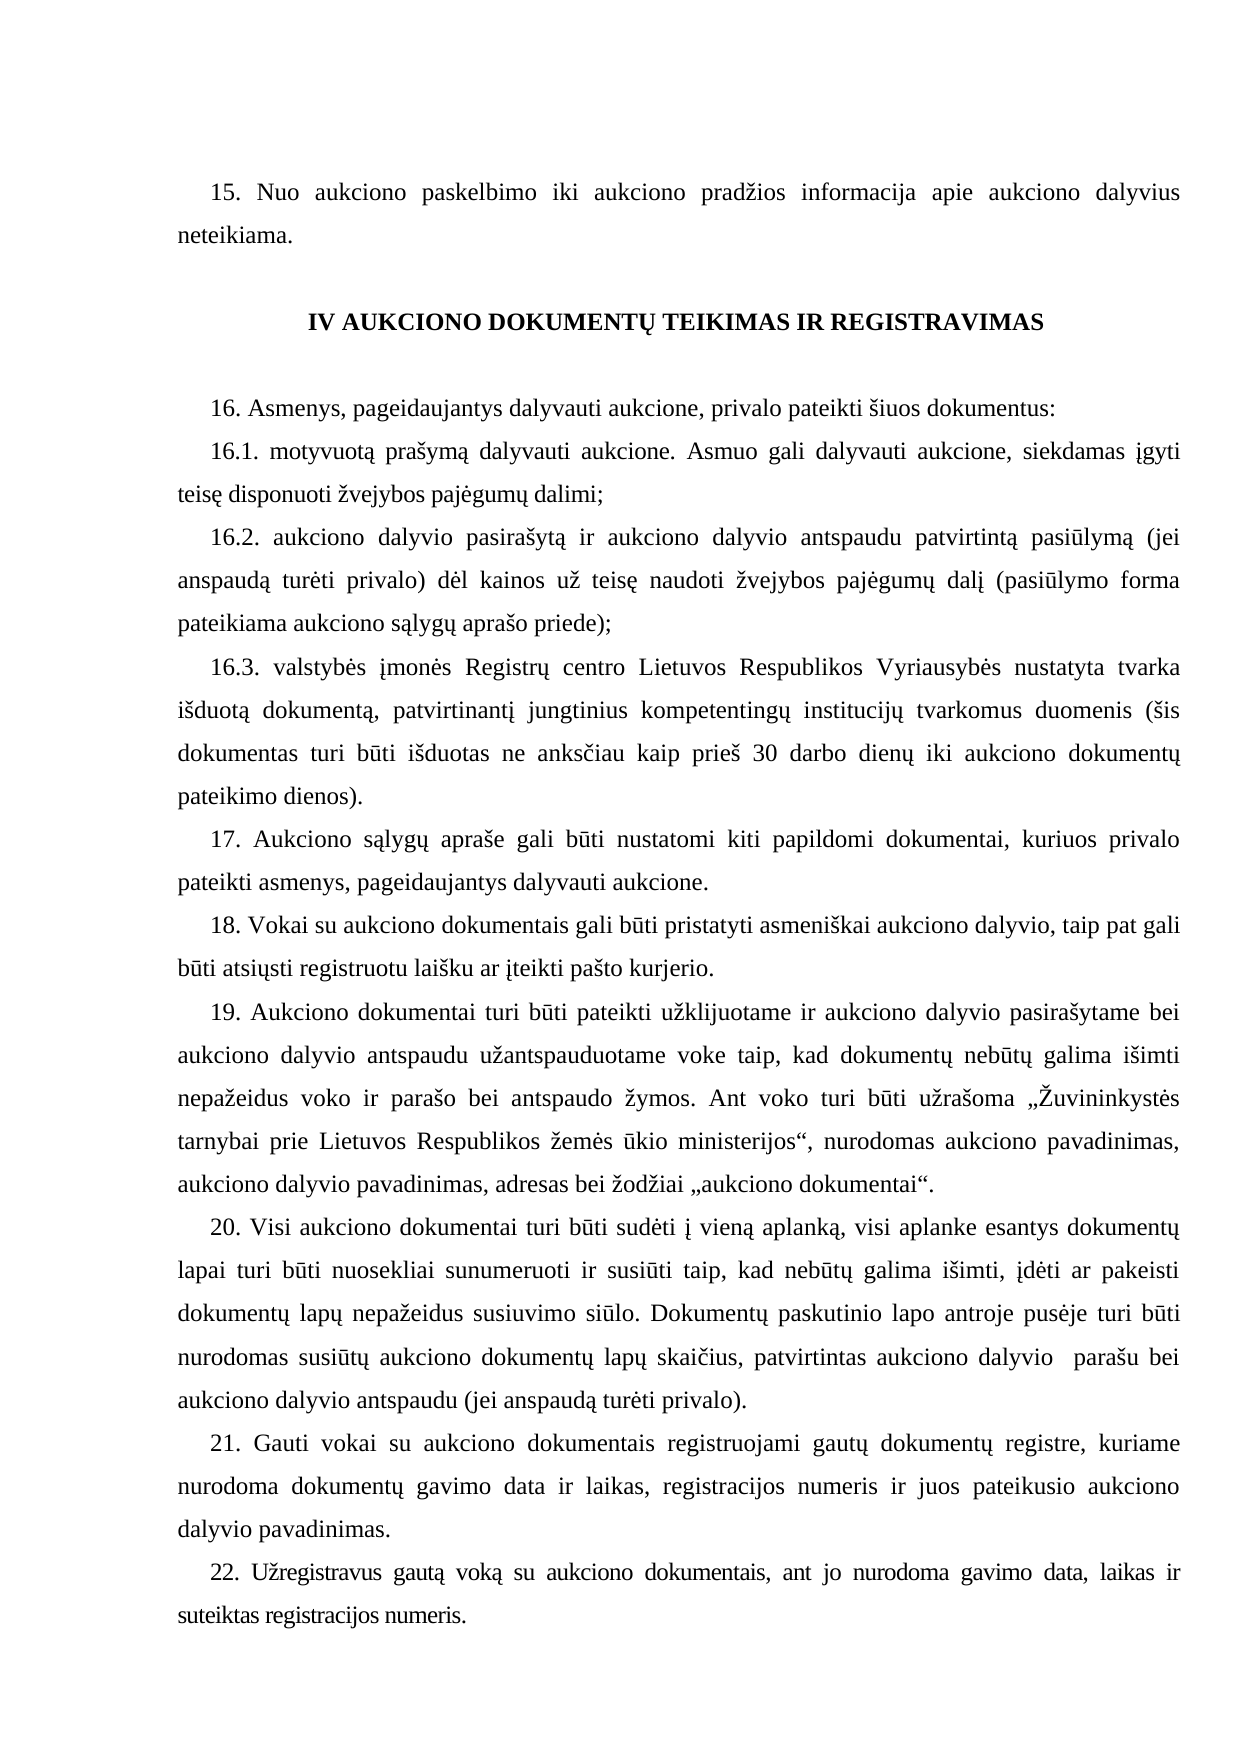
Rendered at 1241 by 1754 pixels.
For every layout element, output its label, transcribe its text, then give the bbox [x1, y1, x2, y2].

text 16.2. aukciono dalyvio pasirašytą ir aukciono dalyvio antspaudu patvirtintą pasiūlymą (jei anspaudą turėti privalo) dėl kainos už teisę naudoti žvejybos pajėgumų dalį (pasiūlymo forma pateikiama aukciono sąlygų aprašo priede); [177, 522, 1181, 637]
text 15. Nuo aukciono paskelbimo iki aukciono pradžios informacija apie aukciono dalyvius neteikiama. [177, 177, 1181, 249]
text 19. Aukciono dokumentai turi būti pateikti užklijuotame ir aukciono dalyvio pasirašytame bei aukciono dalyvio antspaudu užantspauduotame voke taip, kad dokumentų nebūtų galima išimti nepažeidus voko ir parašo bei antspaudo žymos. Ant voko turi būti užrašoma „Žuvininkystės tarnybai prie Lietuvos Respublikos žemės ūkio ministerijos“, nurodomas aukciono pavadinimas, aukciono dalyvio pavadinimas, adresas bei žodžiai „aukciono dokumentai“. [177, 997, 1181, 1198]
text 22. Užregistravus gautą voką su aukciono dokumentais, ant jo nurodoma gavimo data, laikas ir suteiktas registracijos numeris. [177, 1557, 1181, 1629]
text 16. Asmenys, pageidaujantys dalyvauti aukcione, privalo pateikti šiuos dokumentus: [177, 393, 1181, 422]
text 16.3. valstybės įmonės Registrų centro Lietuvos Respublikos Vyriausybės nustatyta tvarka išduotą dokumentą, patvirtinantį jungtinius kompetentingų institucijų tvarkomus duomenis (šis dokumentas turi būti išduotas ne anksčiau kaip prieš 30 darbo dienų iki aukciono dokumentų pateikimo dienos). [177, 652, 1181, 810]
text 20. Visi aukciono dokumentai turi būti sudėti į vieną aplanką, visi aplanke esantys dokumentų lapai turi būti nuosekliai sunumeruoti ir susiūti taip, kad nebūtų galima išimti, įdėti ar pakeisti dokumentų lapų nepažeidus susiuvimo siūlo. Dokumentų paskutinio lapo antroje pusėje turi būti nurodomas susiūtų aukciono dokumentų lapų skaičius, patvirtintas aukciono dalyvio parašu bei aukciono dalyvio antspaudu (jei anspaudą turėti privalo). [177, 1212, 1181, 1413]
text IV AUKCIONO DOKUMENTŲ TEIKIMAS IR REGISTRAVIMAS [177, 307, 1181, 335]
text 18. Vokai su aukciono dokumentais gali būti pristatyti asmeniškai aukciono dalyvio, taip pat gali būti atsiųsti registruotu laišku ar įteikti pašto kurjerio. [177, 910, 1181, 982]
text 21. Gauti vokai su aukciono dokumentais registruojami gautų dokumentų registre, kuriame nurodoma dokumentų gavimo data ir laikas, registracijos numeris ir juos pateikusio aukciono dalyvio pavadinimas. [177, 1428, 1181, 1543]
text 16.1. motyvuotą prašymą dalyvauti aukcione. Asmuo gali dalyvauti aukcione, siekdamas įgyti teisę disponuoti žvejybos pajėgumų dalimi; [177, 436, 1181, 508]
text 17. Aukciono sąlygų apraše gali būti nustatomi kiti papildomi dokumentai, kuriuos privalo pateikti asmenys, pageidaujantys dalyvauti aukcione. [177, 824, 1181, 896]
